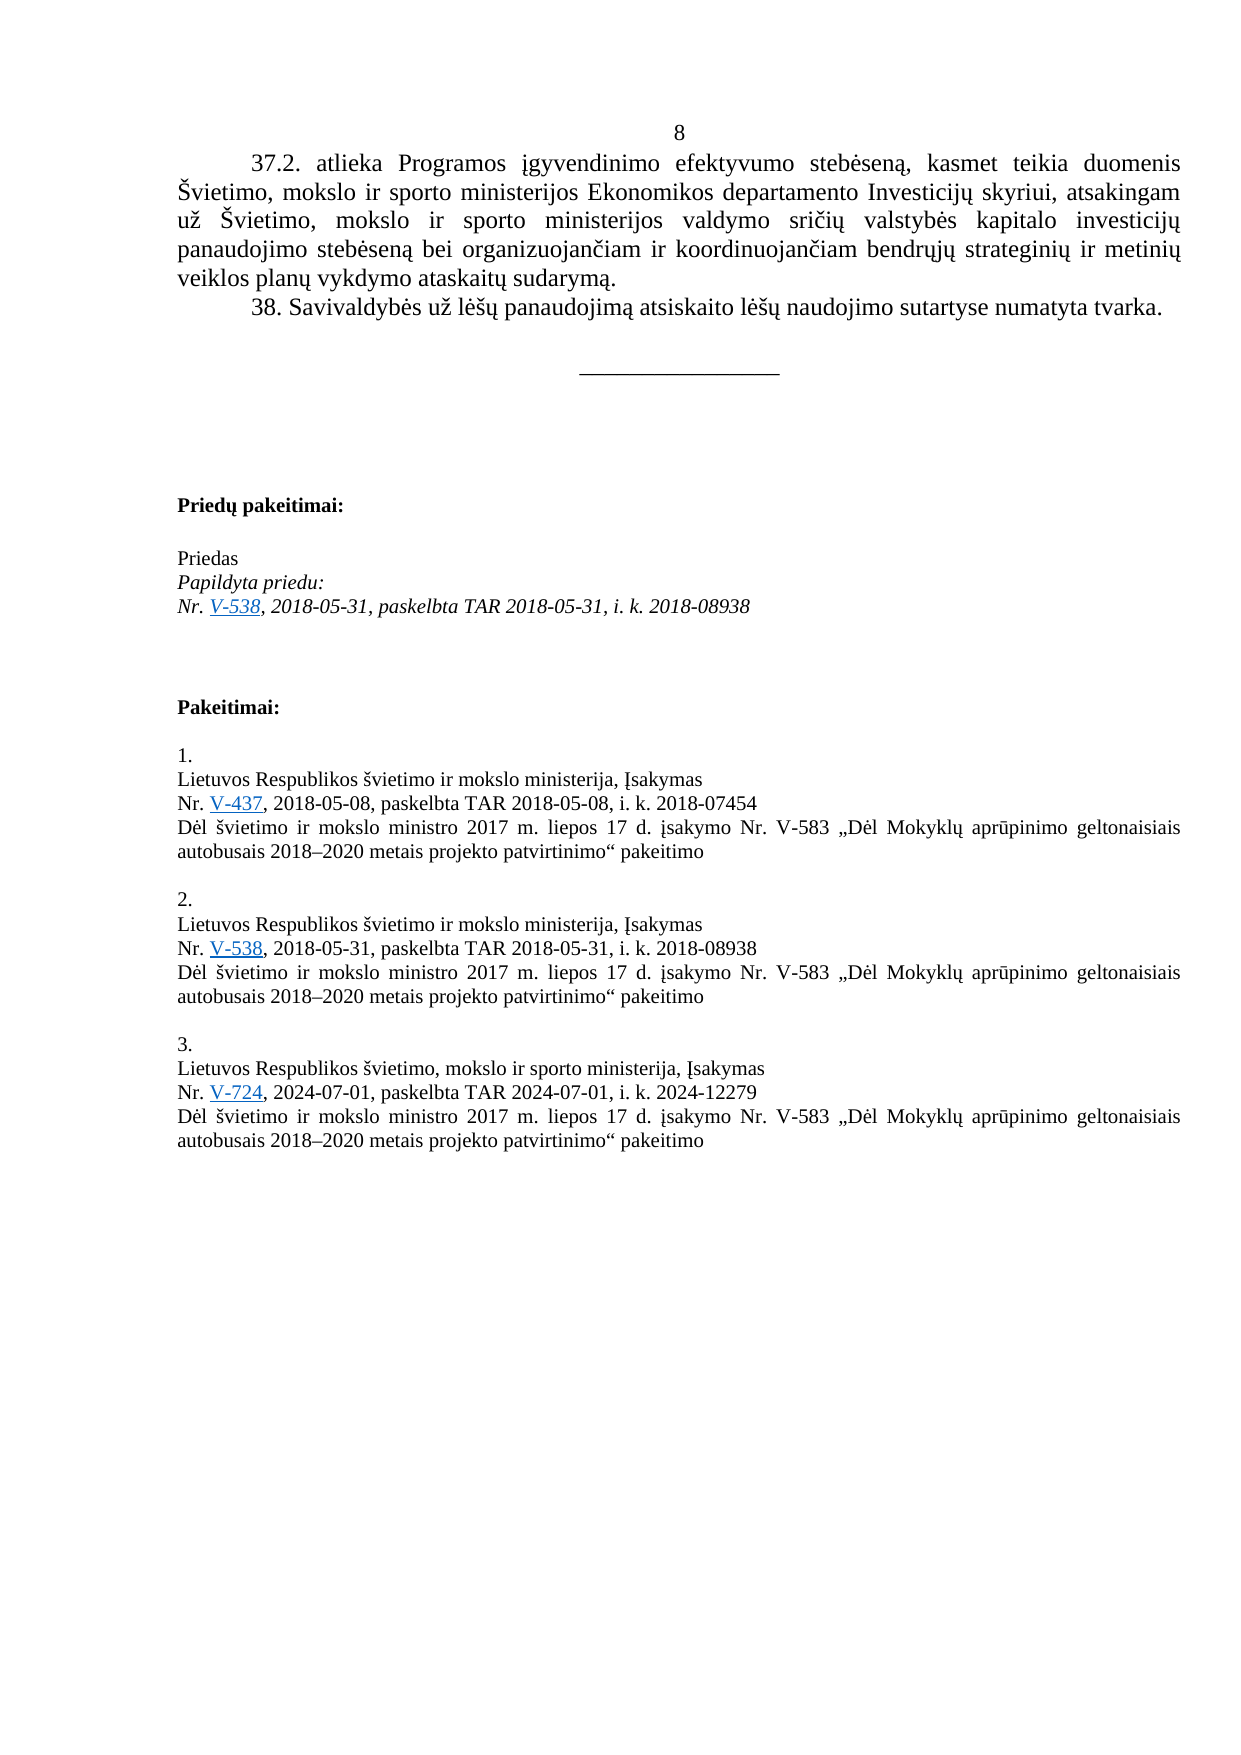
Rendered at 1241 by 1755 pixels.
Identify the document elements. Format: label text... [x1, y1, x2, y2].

text Nr. V-538, 2018-05-31, paskelbta TAR 2018-05-31, i. k. 2018-08938 [177, 594, 1182, 618]
text Dėl švietimo ir mokslo ministro 2017 m. liepos 17 d. įsakymo Nr. V-583 „Dėl Mokyklų aprūpinimo geltonaisiais autobusais 2018–2020 metais projekto patvirtinimo“ pakeitimo [177, 959, 1182, 1008]
text ________________ [177, 349, 1182, 378]
text Nr. V-437, 2018-05-08, paskelbta TAR 2018-05-08, i. k. 2018-07454 [177, 791, 1182, 815]
text Priedų pakeitimai: [177, 493, 1182, 517]
text 2. [177, 887, 1182, 911]
text 38. Savivaldybės už lėšų panaudojimą atsiskaito lėšų naudojimo sutartyse numatyta tvarka. [177, 292, 1182, 321]
text Pakeitimai: [177, 695, 1182, 719]
text 37.2. atlieka Programos įgyvendinimo efektyvumo stebėseną, kasmet teikia duomenis Švietimo, mokslo ir sporto ministerijos Ekonomikos departamento Investicijų skyriui, atsakingam už Švietimo, mokslo ir sporto ministerijos valdymo sričių valstybės kapitalo investicijų panaudojimo stebėseną bei organizuojančiam ir koordinuojančiam bendrųjų strateginių ir metinių veiklos planų vykdymo ataskaitų sudarymą. [177, 148, 1182, 292]
text Papildyta priedu: [177, 570, 1182, 594]
text 1. [177, 743, 1182, 767]
text Nr. V-538, 2018-05-31, paskelbta TAR 2018-05-31, i. k. 2018-08938 [177, 936, 1182, 959]
text Lietuvos Respublikos švietimo ir mokslo ministerija, Įsakymas [177, 767, 1182, 791]
text Lietuvos Respublikos švietimo, mokslo ir sporto ministerija, Įsakymas [177, 1056, 1182, 1080]
text 3. [177, 1032, 1182, 1056]
text Nr. V-724, 2024-07-01, paskelbta TAR 2024-07-01, i. k. 2024-12279 [177, 1080, 1182, 1104]
text Lietuvos Respublikos švietimo ir mokslo ministerija, Įsakymas [177, 911, 1182, 936]
text Priedas [177, 546, 1182, 570]
text Dėl švietimo ir mokslo ministro 2017 m. liepos 17 d. įsakymo Nr. V-583 „Dėl Mokyklų aprūpinimo geltonaisiais autobusais 2018–2020 metais projekto patvirtinimo“ pakeitimo [177, 815, 1182, 863]
text Dėl švietimo ir mokslo ministro 2017 m. liepos 17 d. įsakymo Nr. V-583 „Dėl Mokyklų aprūpinimo geltonaisiais autobusais 2018–2020 metais projekto patvirtinimo“ pakeitimo [177, 1104, 1182, 1152]
